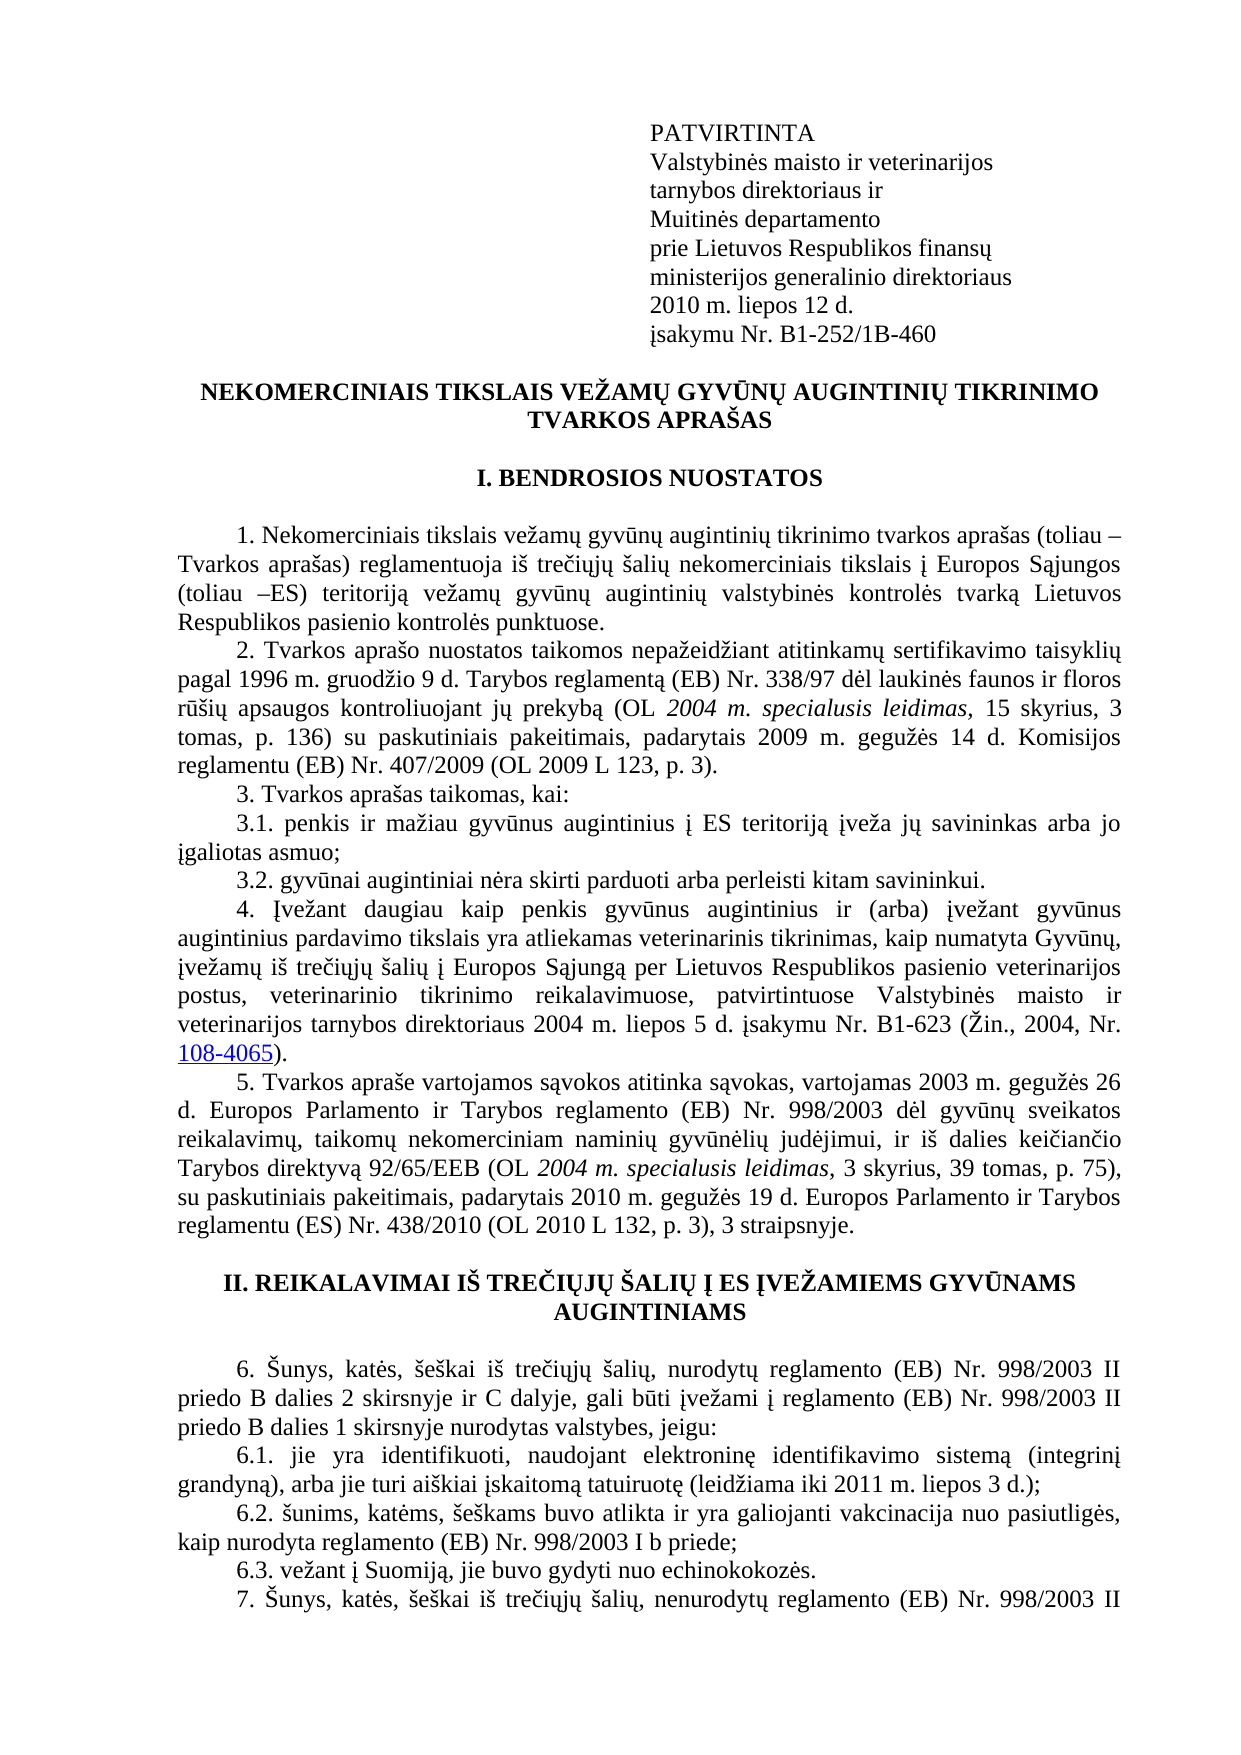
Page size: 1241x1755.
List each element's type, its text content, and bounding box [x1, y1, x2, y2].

text 6.1. jie yra identifikuoti, naudojant elektroninę identifikavimo sistemą (integrinį grandyną), arba jie turi aiškiai įskaitomą tatuiruotę (leidžiama iki 2011 m. liepos 3 d.); [177, 1441, 1122, 1498]
text Muitinės departamento [649, 204, 1122, 233]
text II. REIKALAVIMAI IŠ TREČIŲJŲ ŠALIŲ Į ES ĮVEŽAMIEMS GYVŪNAMS AUGINTINIAMS [177, 1268, 1122, 1326]
text 4. Įvežant daugiau kaip penkis gyvūnus augintinius ir (arba) įvežant gyvūnus augintinius pardavimo tikslais yra atliekamas veterinarinis tikrinimas, kaip numatyta Gyvūnų, įvežamų iš trečiųjų šalių į Europos Sąjungą per Lietuvos Respublikos pasienio veterinarijos postus, veterinarinio tikrinimo reikalavimuose, patvirtintuose Valstybinės maisto ir veterinarijos tarnybos direktoriaus 2004 m. liepos 5 d. įsakymu Nr. B1-623 (Žin., 2004, Nr. 108-4065). [177, 894, 1122, 1067]
text 3.1. penkis ir mažiau gyvūnus augintinius į ES teritoriją įveža jų savininkas arba jo įgaliotas asmuo; [177, 808, 1122, 866]
text 7. Šunys, katės, šeškai iš trečiųjų šalių, nenurodytų reglamento (EB) Nr. 998/2003 II [177, 1584, 1122, 1613]
text ministerijos generalinio direktoriaus [649, 262, 1122, 291]
text I. BENDROSIOS NUOSTATOS [177, 463, 1122, 492]
text įsakymu Nr. B1-252/1B-460 [649, 319, 1122, 348]
text 1. Nekomerciniais tikslais vežamų gyvūnų augintinių tikrinimo tvarkos aprašas (toliau – Tvarkos aprašas) reglamentuoja iš trečiųjų šalių nekomerciniais tikslais į Europos Sąjungos (toliau –ES) teritoriją vežamų gyvūnų augintinių valstybinės kontrolės tvarką Lietuvos Respublikos pasienio kontrolės punktuose. [177, 521, 1122, 636]
text tarnybos direktoriaus ir [649, 176, 1122, 204]
text 2010 m. liepos 12 d. [649, 291, 1122, 319]
text Valstybinės maisto ir veterinarijos [649, 147, 1122, 176]
text 6.2. šunims, katėms, šeškams buvo atlikta ir yra galiojanti vakcinacija nuo pasiutligės, kaip nurodyta reglamento (EB) Nr. 998/2003 I b priede; [177, 1498, 1122, 1556]
text 2. Tvarkos aprašo nuostatos taikomos nepažeidžiant atitinkamų sertifikavimo taisyklių pagal 1996 m. gruodžio 9 d. Tarybos reglamentą (EB) Nr. 338/97 dėl laukinės faunos ir floros rūšių apsaugos kontroliuojant jų prekybą (OL 2004 m. specialusis leidimas, 15 skyrius, 3 tomas, p. 136) su paskutiniais pakeitimais, padarytais 2009 m. gegužės 14 d. Komisijos reglamentu (EB) Nr. 407/2009 (OL 2009 L 123, p. 3). [177, 636, 1122, 779]
text 5. Tvarkos apraše vartojamos sąvokos atitinka sąvokas, vartojamas 2003 m. gegužės 26 d. Europos Parlamento ir Tarybos reglamento (EB) Nr. 998/2003 dėl gyvūnų sveikatos reikalavimų, taikomų nekomerciniam naminių gyvūnėlių judėjimui, ir iš dalies keičiančio Tarybos direktyvą 92/65/EEB (OL 2004 m. specialusis leidimas, 3 skyrius, 39 tomas, p. 75), su paskutiniais pakeitimais, padarytais 2010 m. gegužės 19 d. Europos Parlamento ir Tarybos reglamentu (ES) Nr. 438/2010 (OL 2010 L 132, p. 3), 3 straipsnyje. [177, 1067, 1122, 1239]
text prie Lietuvos Respublikos finansų [649, 233, 1122, 262]
text 3.2. gyvūnai augintiniai nėra skirti parduoti arba perleisti kitam savininkui. [177, 866, 1122, 894]
text NEKOMERCINIAIS TIKSLAIS VEŽAMŲ GYVŪNŲ AUGINTINIŲ TIKRINIMO TVARKOS APRAŠAS [177, 377, 1122, 434]
text 3. Tvarkos aprašas taikomas, kai: [177, 779, 1122, 808]
text 6.3. vežant į Suomiją, jie buvo gydyti nuo echinokokozės. [177, 1556, 1122, 1584]
text PATVIRTINTA [650, 118, 1122, 147]
text 6. Šunys, katės, šeškai iš trečiųjų šalių, nurodytų reglamento (EB) Nr. 998/2003 II priedo B dalies 2 skirsnyje ir C dalyje, gali būti įvežami į reglamento (EB) Nr. 998/2003 II priedo B dalies 1 skirsnyje nurodytas valstybes, jeigu: [177, 1354, 1122, 1441]
